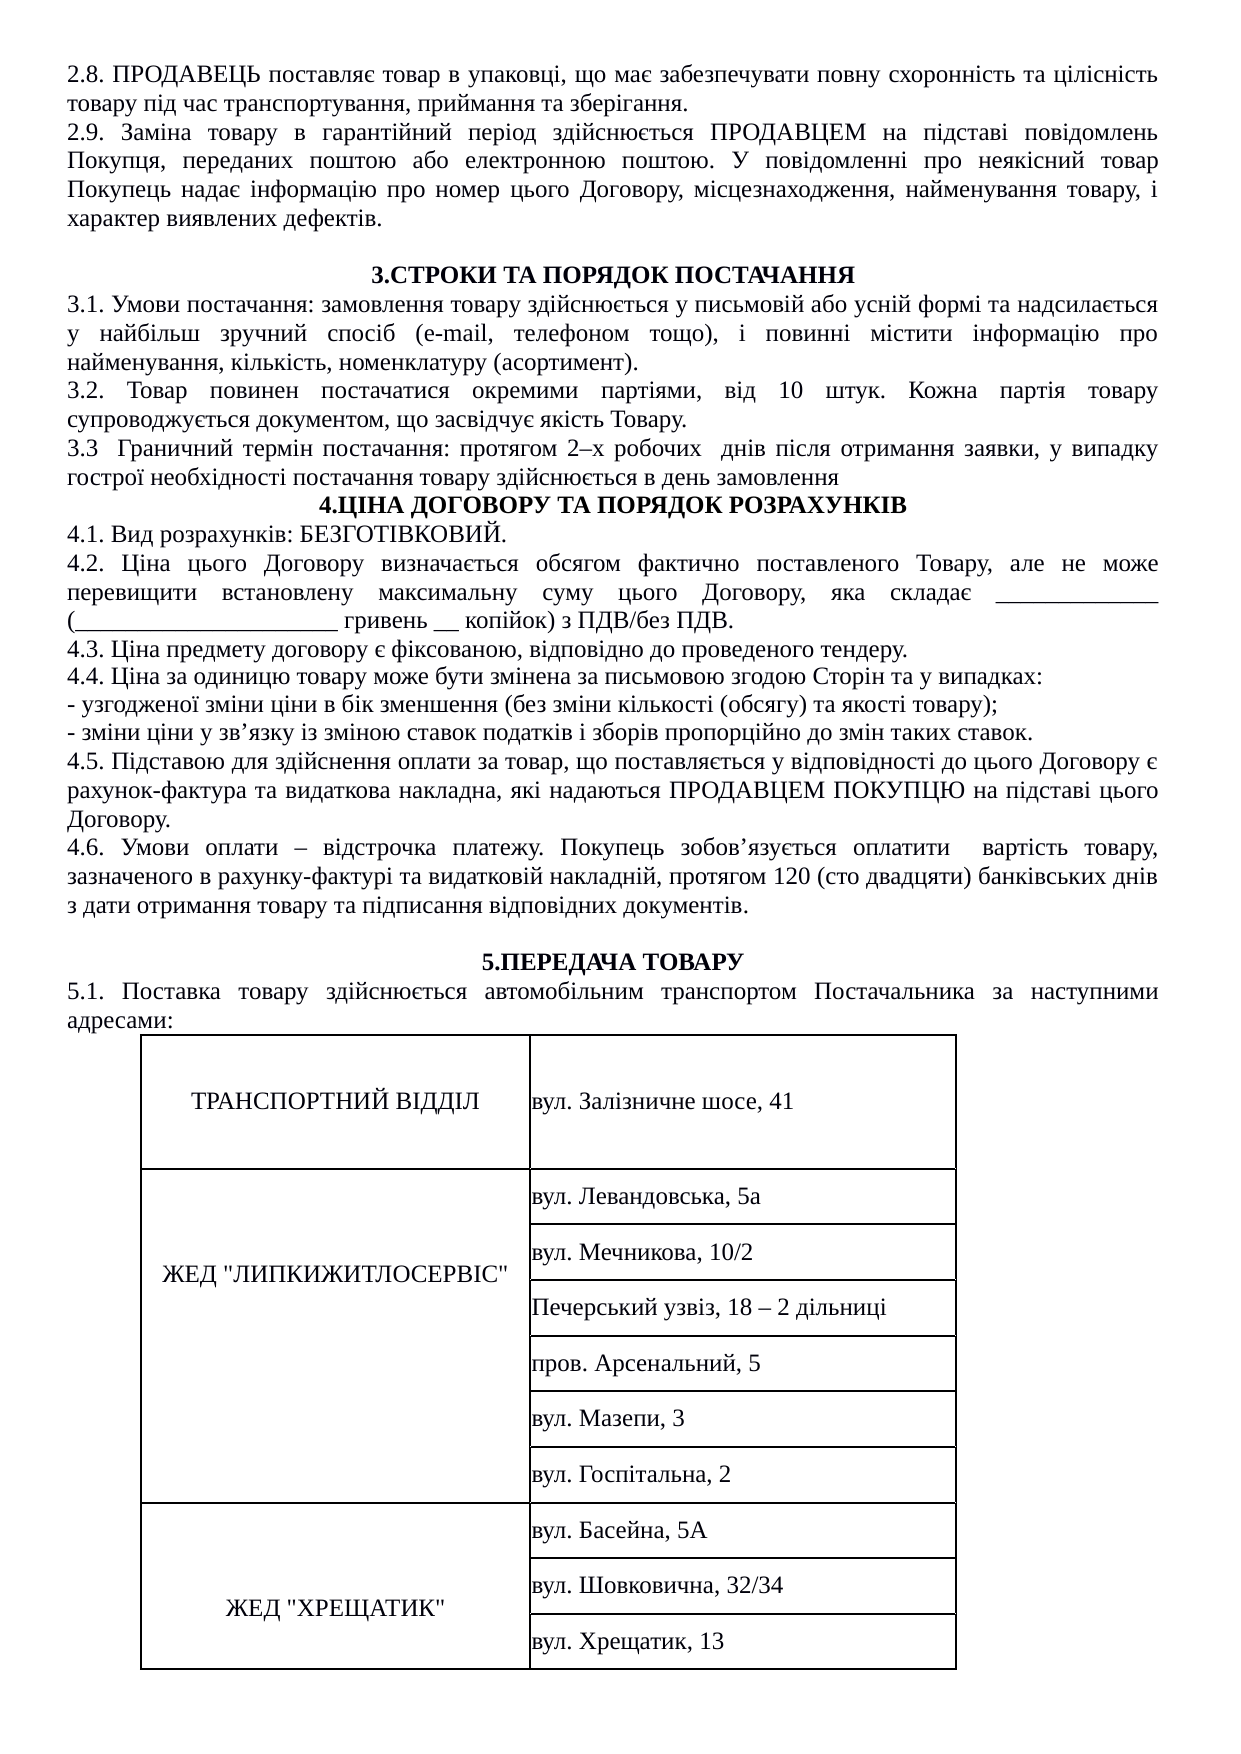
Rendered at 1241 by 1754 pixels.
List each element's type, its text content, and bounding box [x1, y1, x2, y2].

table_header ТРАНСПОРТНИЙ ВІДДІЛ [142, 1036, 529, 1168]
text 3.2. Товар повинен постачатися окремими партіями, від 10 штук. Кожна партія товару супроводжується документом, що засвідчує якість Товару. [67, 375, 1159, 433]
table_cell ЖЕД "ЛИПКИЖИТЛОСЕРВІС" [142, 1170, 529, 1501]
table_cell вул. Хрещатик, 13 [531, 1615, 955, 1668]
table_cell вул. Левандовська, 5а [531, 1170, 955, 1223]
text 4.6. Умови оплати – відстрочка платежу. Покупець зобов’язується оплатити вартість товару, зазначеного в рахунку-фактурі та видатковій накладній, протягом 120 (сто двадцяти) банківських днів з дати отримання товару та підписання відповідних документів. [67, 832, 1159, 919]
text 3.3 Граничний термін постачання: протягом 2–х робочих днів після отримання заявки, у випадку гострої необхідності постачання товару здійснюється в день замовлення [67, 433, 1159, 490]
table_cell ЖЕД "ХРЕЩАТИК" [142, 1504, 529, 1668]
text - зміни ціни у зв’язку із зміною ставок податків і зборів пропорційно до змін таких ставок. [67, 717, 1159, 746]
text 5.ПЕРЕДАЧА ТОВАРУ [67, 947, 1159, 976]
text 4.5. Підставою для здійснення оплати за товар, що поставляється у відповідності до цього Договору є рахунок-фактура та видаткова накладна, які надаються ПРОДАВЦЕМ ПОКУПЦЮ на підставі цього Договору. [67, 746, 1159, 832]
table_cell пров. Арсенальний, 5 [531, 1337, 955, 1390]
table_cell вул. Басейна, 5А [531, 1504, 955, 1557]
text 4.ЦІНА ДОГОВОРУ ТА ПОРЯДОК РОЗРАХУНКІВ [67, 490, 1159, 519]
text 3.СТРОКИ ТА ПОРЯДОК ПОСТАЧАННЯ [67, 260, 1159, 289]
text 4.1. Вид розрахунків: БЕЗГОТІВКОВИЙ. [67, 519, 1159, 548]
text 4.4. Ціна за одиницю товару може бути змінена за письмовою згодою Сторін та у випадках: [67, 663, 1159, 690]
table_cell вул. Мечникова, 10/2 [531, 1225, 955, 1279]
text 2.9. Заміна товару в гарантійний період здійснюється ПРОДАВЦЕМ на підставі повідомлень Покупця, переданих поштою або електронною поштою. У повідомленні про неякісний товар Покупець надає інформацію про номер цього Договору, місцезнаходження, найменування товару, і характер виявлених дефектів. [67, 117, 1159, 232]
table_cell Печерський узвіз, 18 – 2 дільниці [531, 1281, 955, 1334]
table_header вул. Залізничне шосе, 41 [531, 1036, 955, 1168]
text 2.8. ПРОДАВЕЦЬ поставляє товар в упаковці, що має забезпечувати повну схоронність та цілісність товару під час транспортування, приймання та зберігання. [67, 59, 1159, 117]
text 5.1. Поставка товару здійснюється автомобільним транспортом Постачальника за наступними адресами: [67, 976, 1159, 1034]
table_cell вул. Мазепи, 3 [531, 1392, 955, 1446]
text 3.1. Умови постачання: замовлення товару здійснюється у письмовій або усній формі та надсилається у найбільш зручний спосіб (e-mail, телефоном тощо), і повинні містити інформацію про найменування, кількість, номенклатуру (асортимент). [67, 289, 1159, 375]
text 4.2. Ціна цього Договору визначається обсягом фактично поставленого Товару, але не може перевищити встановлену максимальну суму цього Договору, яка складає _____________ (_____________________ гривень __ копійок) з ПДВ/без ПДВ. [67, 548, 1159, 634]
table_cell вул. Госпітальна, 2 [531, 1448, 955, 1501]
text - узгодженої зміни ціни в бік зменшення (без зміни кількості (обсягу) та якості товару); [67, 690, 1159, 717]
text 4.3. Ціна предмету договору є фіксованою, відповідно до проведеного тендеру. [67, 634, 1159, 663]
table_cell вул. Шовковична, 32/34 [531, 1559, 955, 1613]
